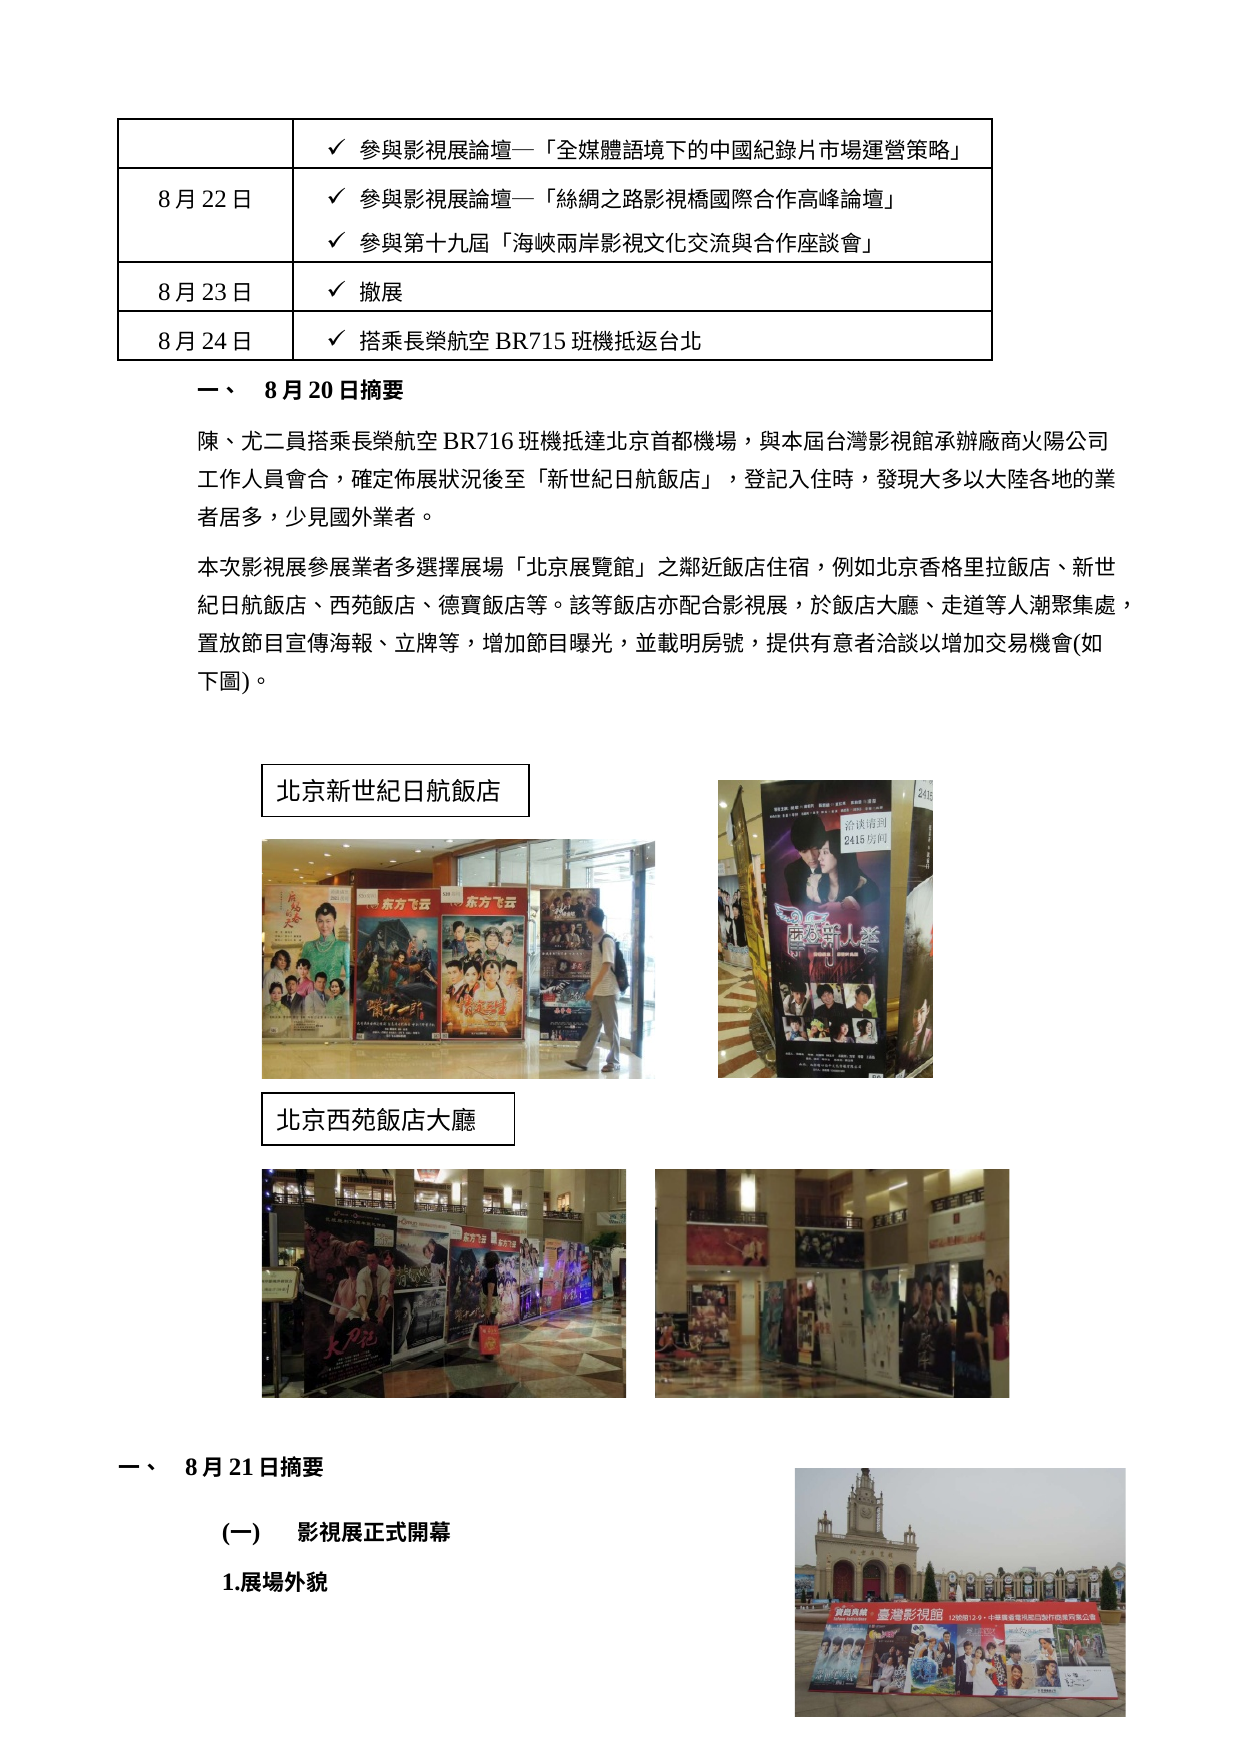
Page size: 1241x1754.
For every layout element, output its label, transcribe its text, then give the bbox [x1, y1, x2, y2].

table_cell ü 參與影視展論壇─「絲綢之路影視橋國際合作高峰論壇」 ü 參與第十九屆「海峽兩岸影視文化交流與合作座談會」 [294, 169, 991, 261]
text 陳、尤二員搭乘長榮航空BR716班機抵達北京首都機場，與本屆台灣影視館承辦廠商火陽公司工作人員會合，確定佈展狀況後至「新世紀日航飯店」，登記入住時，發現大多以大陸各地的業者居多，少見國外業者。 [198, 424, 1122, 532]
text 1.展場外貌 [222, 1565, 794, 1597]
table_cell [119, 120, 292, 167]
picture [261, 839, 656, 1079]
text 一、 8月20日摘要 [198, 373, 1122, 405]
table_cell 8月22日 [119, 169, 292, 261]
table_cell ü 撤展 [294, 263, 991, 310]
table_cell ü 搭乘長榮航空BR715班機抵返台北 [294, 312, 991, 359]
table_cell 8月24日 [119, 312, 292, 359]
table_cell 8月23日 [119, 263, 292, 310]
table_cell ü 參與影視展論壇─「全媒體語境下的中國紀錄片市場運營策略」 [294, 120, 991, 167]
picture [655, 1169, 1010, 1398]
text (一) 影視展正式開幕 [222, 1515, 794, 1546]
text 本次影視展參展業者多選擇展場「北京展覽館」之鄰近飯店住宿，例如北京香格里拉飯店、新世紀日航飯店、西苑飯店、德寶飯店等。該等飯店亦配合影視展，於飯店大廳、走道等人潮聚集處，置放節目宣傳海報、立牌等，增加節目曝光，並載明房號，提供有意者洽談以增加交易機會(如下圖)。 [198, 550, 1122, 696]
text 一、 8月21日摘要 [118, 1449, 1122, 1481]
picture [261, 1169, 627, 1398]
picture [794, 1468, 1126, 1717]
picture [718, 780, 933, 1078]
